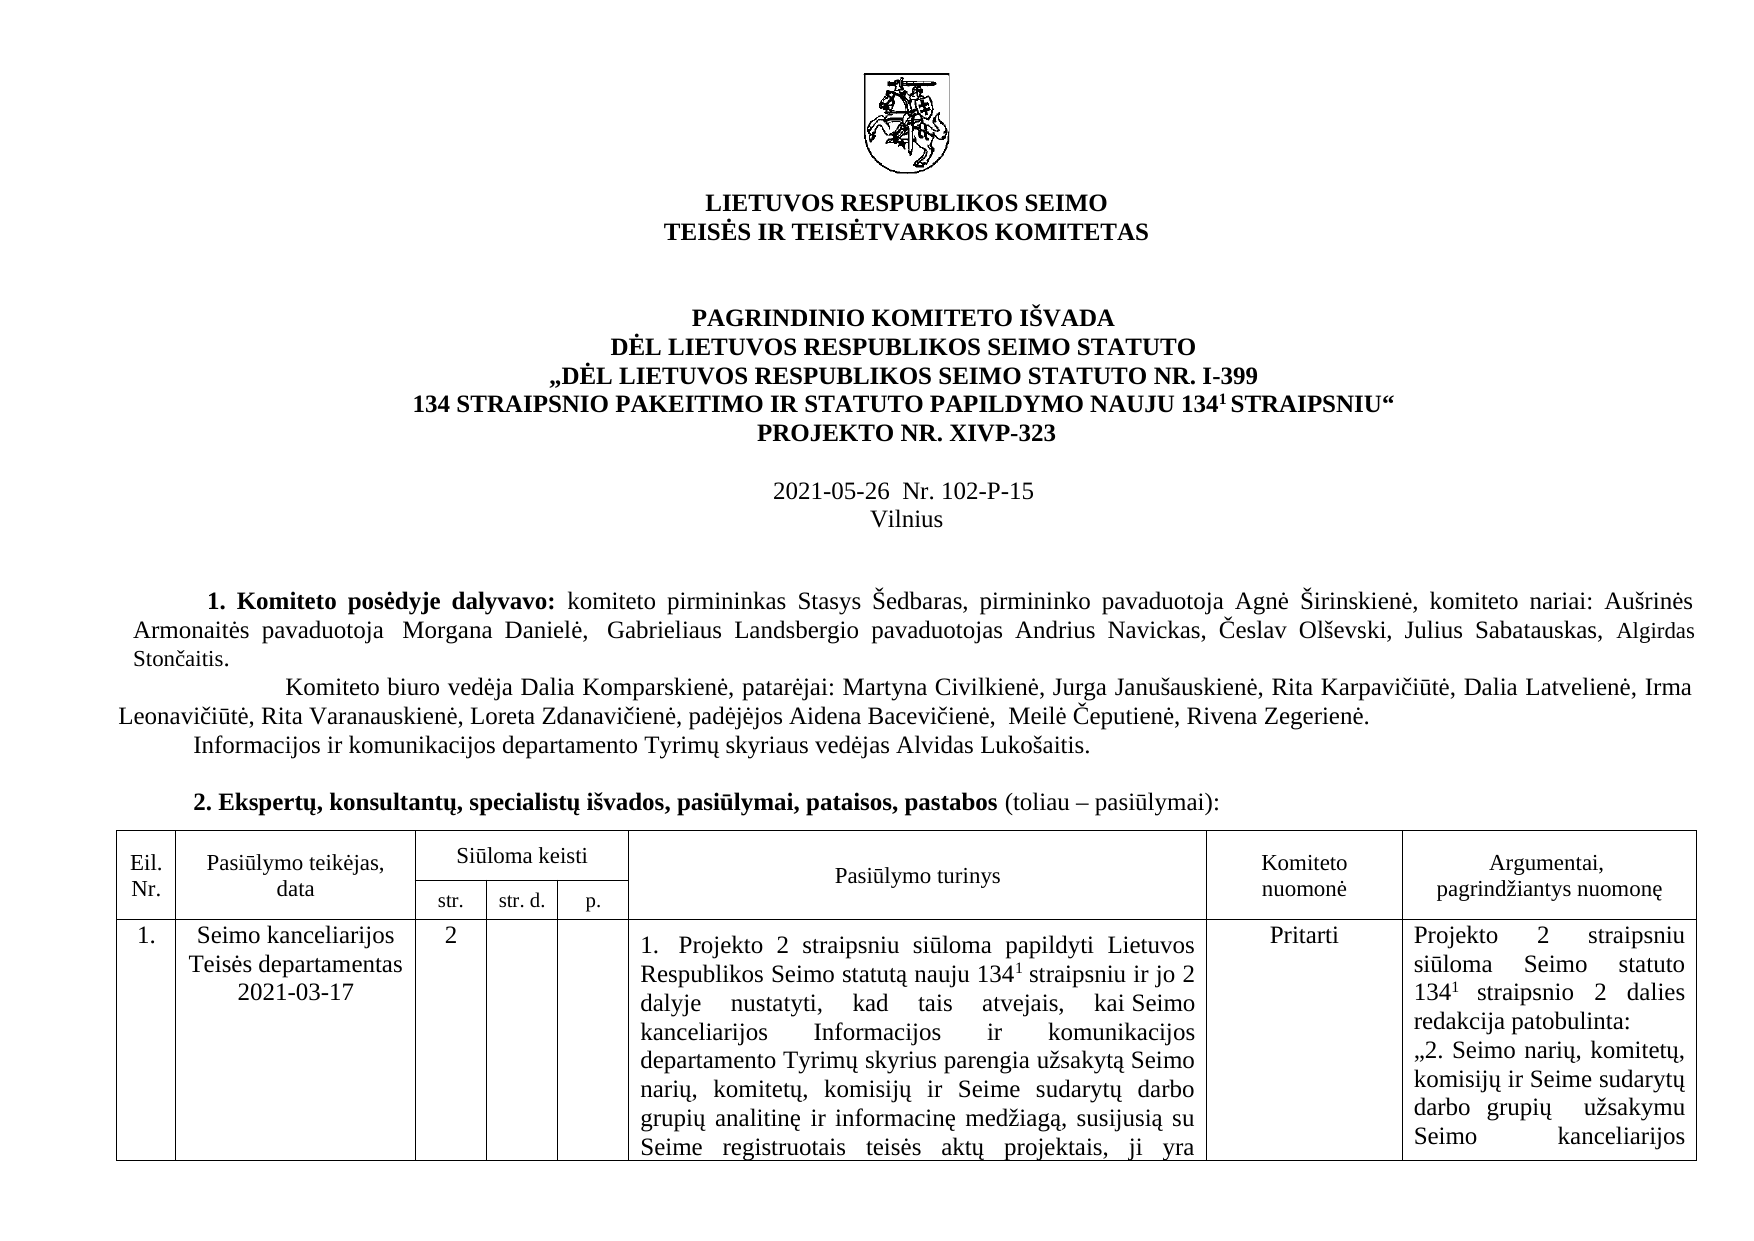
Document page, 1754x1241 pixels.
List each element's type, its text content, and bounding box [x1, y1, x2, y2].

text PAGRINDINIO KOMITETO IŠVADA [118, 303, 1695, 332]
table_header Argumentai, pagrindžiantys nuomonę [1403, 831, 1696, 919]
table_header Komiteto nuomonė [1207, 831, 1402, 919]
text PROJEKTO NR. XIVP-323 [118, 418, 1695, 447]
table_cell Seimo kanceliarijos Teisės departamentas 2021-03-17 [176, 920, 415, 1160]
table_header Pasiūlymo teikėjas, data [176, 831, 415, 919]
text Teisės ir teisėtvarkos komitetas [118, 217, 1695, 246]
text Informacijos ir komunikacijos departamento Tyrimų skyriaus vedėjas Alvidas Lukošaitis. [118, 730, 1695, 758]
table_header Eil. Nr. [117, 831, 175, 919]
text Vilnius [118, 504, 1695, 533]
text 2021-05-26 Nr. 102-P-15 [118, 476, 1695, 504]
table_cell 1. [117, 920, 175, 1160]
text Komiteto biuro vedėja Dalia Komparskienė, patarėjai: Martyna Civilkienė, Jurga Janušauskienė, Rita Karpavičiūtė, Dalia Latvelienė, Irma Leonavičiūtė, Rita Varanauskienė, Loreta Zdanavičienė, padėjėjos Aidena Bacevičienė, Meilė Čeputienė, Rivena Zegerienė. [118, 672, 1695, 730]
table_cell [487, 920, 557, 1160]
table_header Siūloma keisti [416, 831, 628, 879]
text DĖL LIETUVOS RESPUBLIKOS SEIMO STATUTO [118, 332, 1695, 361]
text 2. Ekspertų, konsultantų, specialistų išvados, pasiūlymai, pataisos, pastabos (toliau – pasiūlymai): [118, 787, 1695, 816]
text 1. Komiteto posėdyje dalyvavo: komiteto pirmininkas Stasys Šedbaras, pirmininko pavaduotoja Agnė Širinskienė, komiteto nariai: Aušrinės Armonaitės pavaduotoja Morgana Danielė, Gabrieliaus Landsbergio pavaduotojas Andrius Navickas, Česlav Olševski, Julius Sabatauskas, Algirdas Stončaitis. [133, 586, 1695, 672]
table_cell p. [558, 881, 628, 919]
table_cell Projekto 2 straipsniu siūloma Seimo statuto 1341 straipsnio 2 dalies redakcija patobulinta: „2. Seimo narių, komitetų, komisijų ir Seime sudarytų darbo grupių užsakymu Seimo kanceliarijos [1403, 920, 1696, 1160]
table_cell [558, 920, 628, 1160]
table_cell 1. Projekto 2 straipsniu siūloma papildyti Lietuvos Respublikos Seimo statutą nauju 1341 straipsniu ir jo 2 dalyje nustatyti, kad tais atvejais, kai Seimo kanceliarijos Informacijos ir komunikacijos departamento Tyrimų skyrius parengia užsakytą Seimo narių, komitetų, komisijų ir Seime sudarytų darbo grupių analitinę ir informacinę medžiagą, susijusią su Seime registruotais teisės aktų projektais, ji yra [629, 920, 1206, 1160]
table_cell 2 [416, 920, 486, 1160]
table_cell Pritarti [1207, 920, 1402, 1160]
table_cell str. [416, 881, 486, 919]
table_header Pasiūlymo turinys [629, 831, 1206, 919]
table_cell str. d. [487, 881, 557, 919]
text 134 STRAIPSNIO PAKEITIMO ir STATUTO PAPILDYMO NAUJU 1341 STRAIPSNIU“ [118, 389, 1695, 418]
text „DĖL LIETUVOS RESPUBLIKOS SEIMO STATUTO NR. I-399 [118, 361, 1695, 389]
text LIETUVOS RESPUBLIKOS SEIMO [118, 188, 1695, 217]
